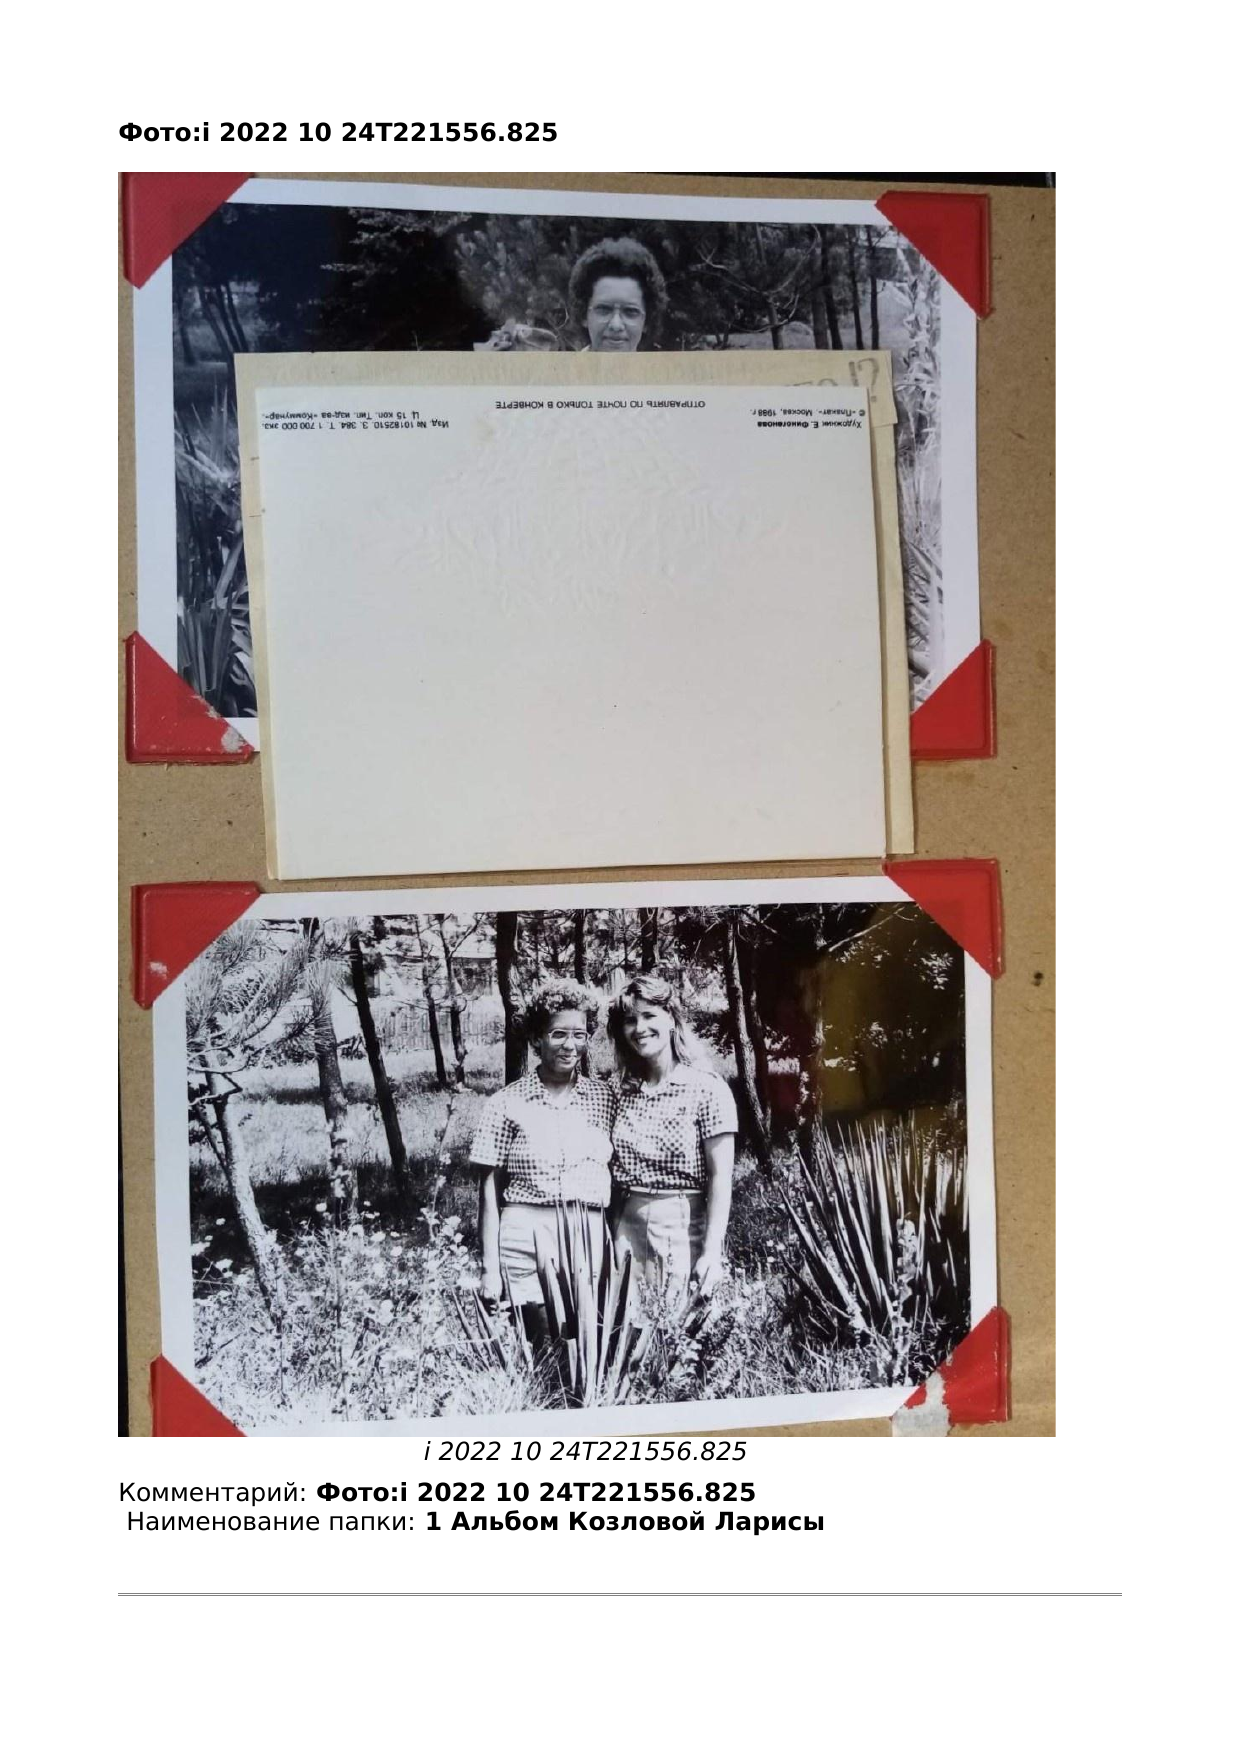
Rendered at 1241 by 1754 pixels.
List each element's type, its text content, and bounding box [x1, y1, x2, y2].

text Комментарий: Фото:i 2022 10 24T221556.825 Наименование папки: 1 Альбом Козловой Ларисы [118, 1478, 1122, 1566]
picture [118, 172, 1056, 1437]
text i 2022 10 24T221556.825 [118, 1437, 1056, 1466]
subtitle Фото:i 2022 10 24T221556.825 [118, 118, 1122, 147]
